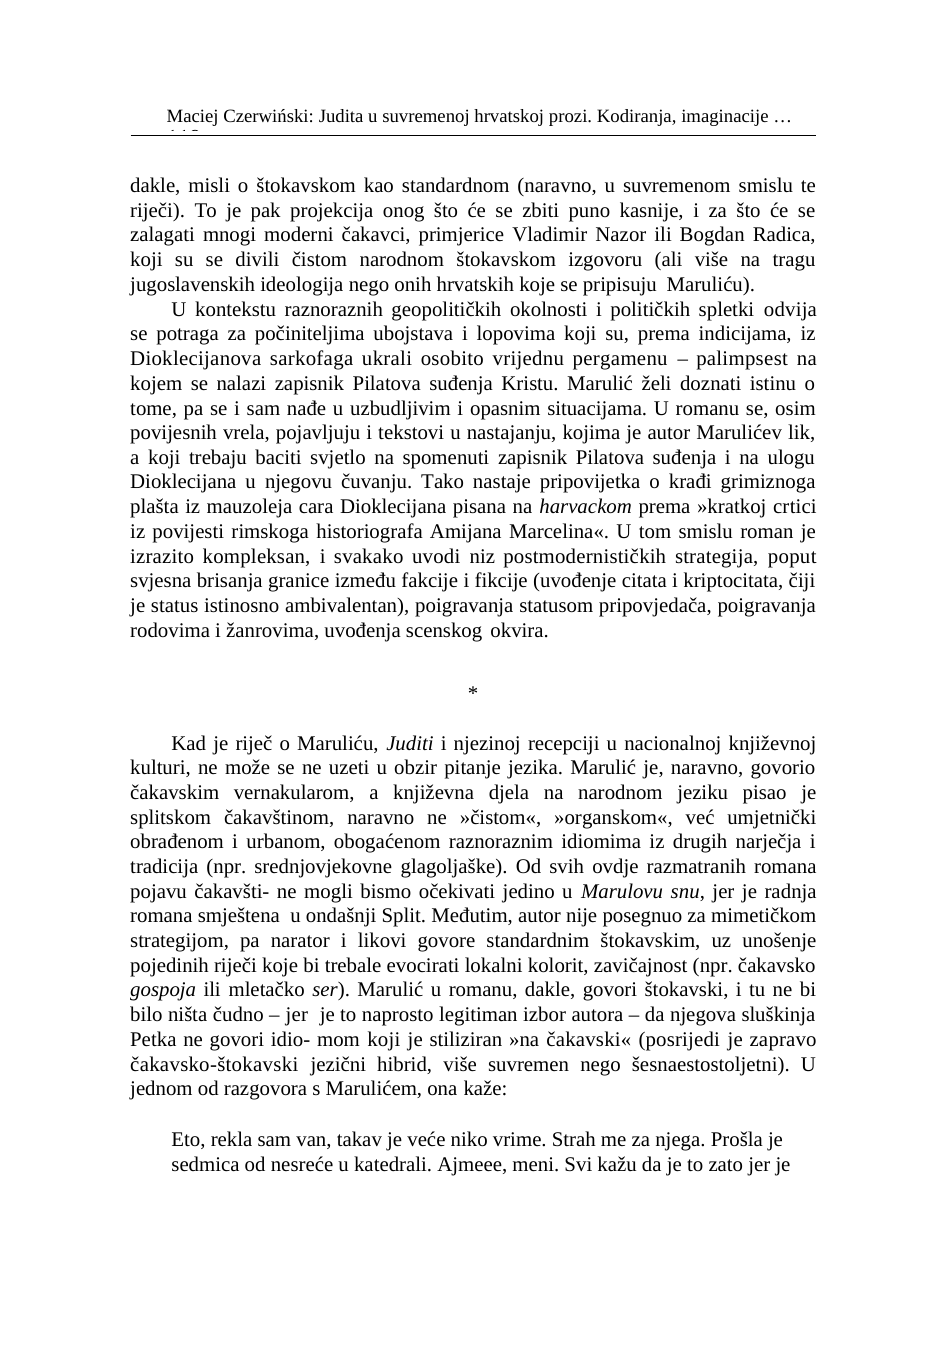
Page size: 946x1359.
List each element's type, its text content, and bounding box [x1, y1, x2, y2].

text Eto, rekla sam van, takav je veće niko vrime. Strah me za njega. Prošla je sedmica od nesreće u katedrali. Ajmeee, meni. Svi kažu da je to zato jer je [171, 1127, 827, 1176]
text U kontekstu raznoraznih geopolitičkih okolnosti i političkih spletki odvija se potraga za počiniteljima ubojstava i lopovima koji su, prema indicijama, iz Dioklecijanova sarkofaga ukrali osobito vrijednu pergamenu – palimpsest na kojem se nalazi zapisnik Pilatova suđenja Kristu. Marulić želi doznati istinu o tome, pa se i sam nađe u uzbudljivim i opasnim situacijama. U romanu se, osim povijesnih vrela, pojavljuju i tekstovi u nastajanju, kojima je autor Marulićev lik, a koji trebaju baciti svjetlo na spomenuti zapisnik Pilatova suđenja i na ulogu Dioklecijana u njegovu čuvanju. Tako nastaje pripovijetka o krađi grimiznoga plašta iz mauzoleja cara Dioklecijana pisana na harvackom prema »kratkoj crtici iz povijesti rimskoga historiografa Amijana Marcelina«. U tom smislu roman je izrazito kompleksan, i svakako uvodi niz postmodernističkih strategija, poput svjesna brisanja granice između fakcije i fikcije (uvođenje citata i kriptocitata, čiji je status istinosno ambivalentan), poigravanja statusom pripovjedača, poigravanja rodovima i žanrovima, uvođenja scenskog okvira. [130, 297, 817, 642]
text Kad je riječ o Maruliću, Juditi i njezinoj recepciji u nacionalnoj književnoj kulturi, ne može se ne uzeti u obzir pitanje jezika. Marulić je, naravno, govorio čakavskim vernakularom, a književna djela na narodnom jeziku pisao je splitskom čakavštinom, naravno ne »čistom«, »organskom«, već umjetnički obrađenom i urbanom, obogaćenom raznoraznim idiomima iz drugih narječja i tradicija (npr. srednjovjekovne glagoljaške). Od svih ovdje razmatranih romana pojavu čakavšti- ne mogli bismo očekivati jedino u Marulovu snu, jer je radnja romana smještena u ondašnji Split. Međutim, autor nije posegnuo za mimetičkom strategijom, pa narator i likovi govore standardnim štokavskim, uz unošenje pojedinih riječi koje bi trebale evocirati lokalni kolorit, zavičajnost (npr. čakavsko gospoja ili mletačko ser). Marulić u romanu, dakle, govori štokavski, i tu ne bi bilo ništa čudno – jer je to naprosto legitiman izbor autora – da njegova sluškinja Petka ne govori idio- mom koji je stiliziran »na čakavski« (posrijedi je zapravo čakavsko-štokavski jezični hibrid, više suvremen nego šesnaestostoljetni). U jednom od razgovora s Marulićem, ona kaže: [130, 731, 817, 1100]
text dakle, misli o štokavskom kao standardnom (naravno, u suvremenom smislu te riječi). To je pak projekcija onog što će se zbiti puno kasnije, i za što će se zalagati mnogi moderni čakavci, primjerice Vladimir Nazor ili Bogdan Radica, koji su se divili čistom narodnom štokavskom izgovoru (ali više na tragu jugoslavenskih ideologija nego onih hrvatskih koje se pripisuju Maruliću). [130, 173, 816, 296]
text * [119, 680, 827, 704]
